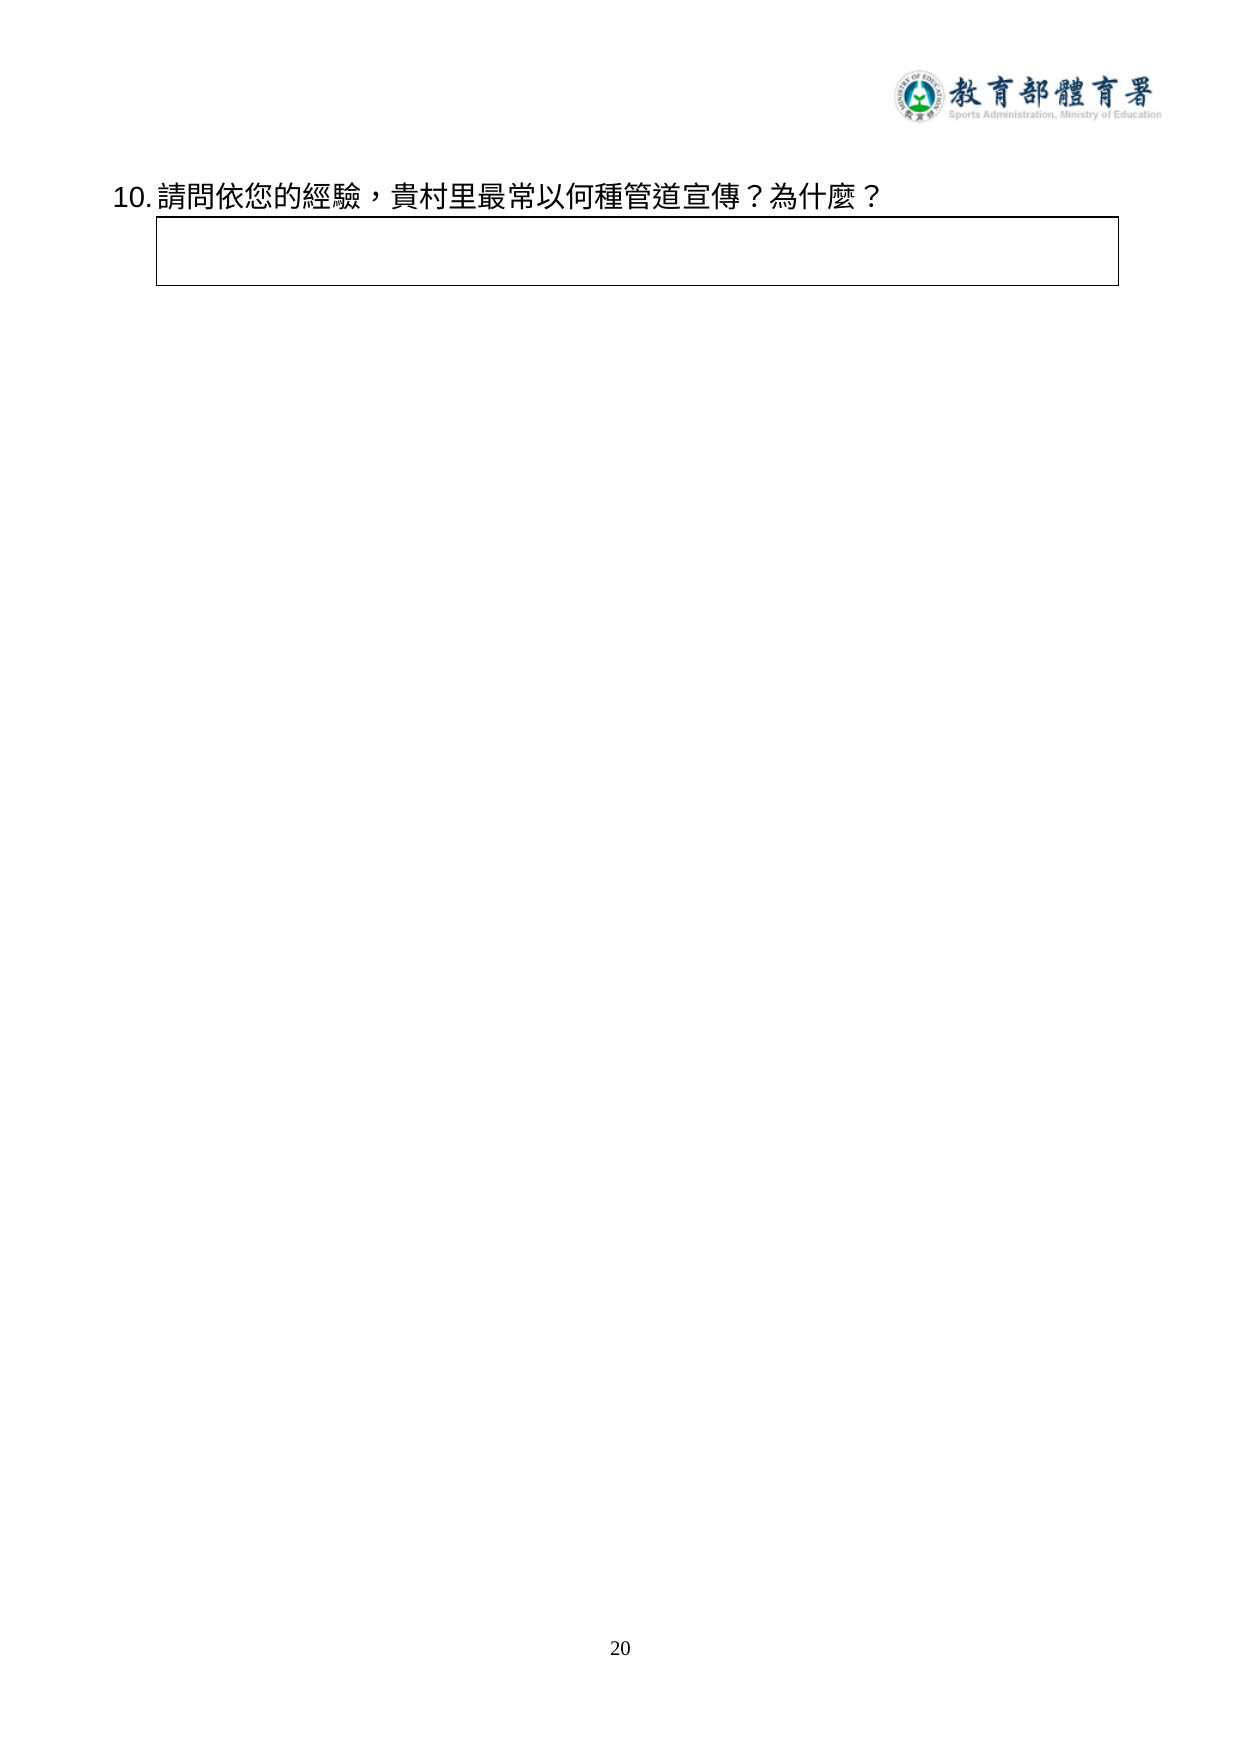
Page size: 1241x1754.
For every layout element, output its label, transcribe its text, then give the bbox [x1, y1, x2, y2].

table_header [157, 218, 1118, 284]
list 請問依您的經驗，貴村里最常以何種管道宣傳？為什麼？ [112, 174, 1128, 216]
